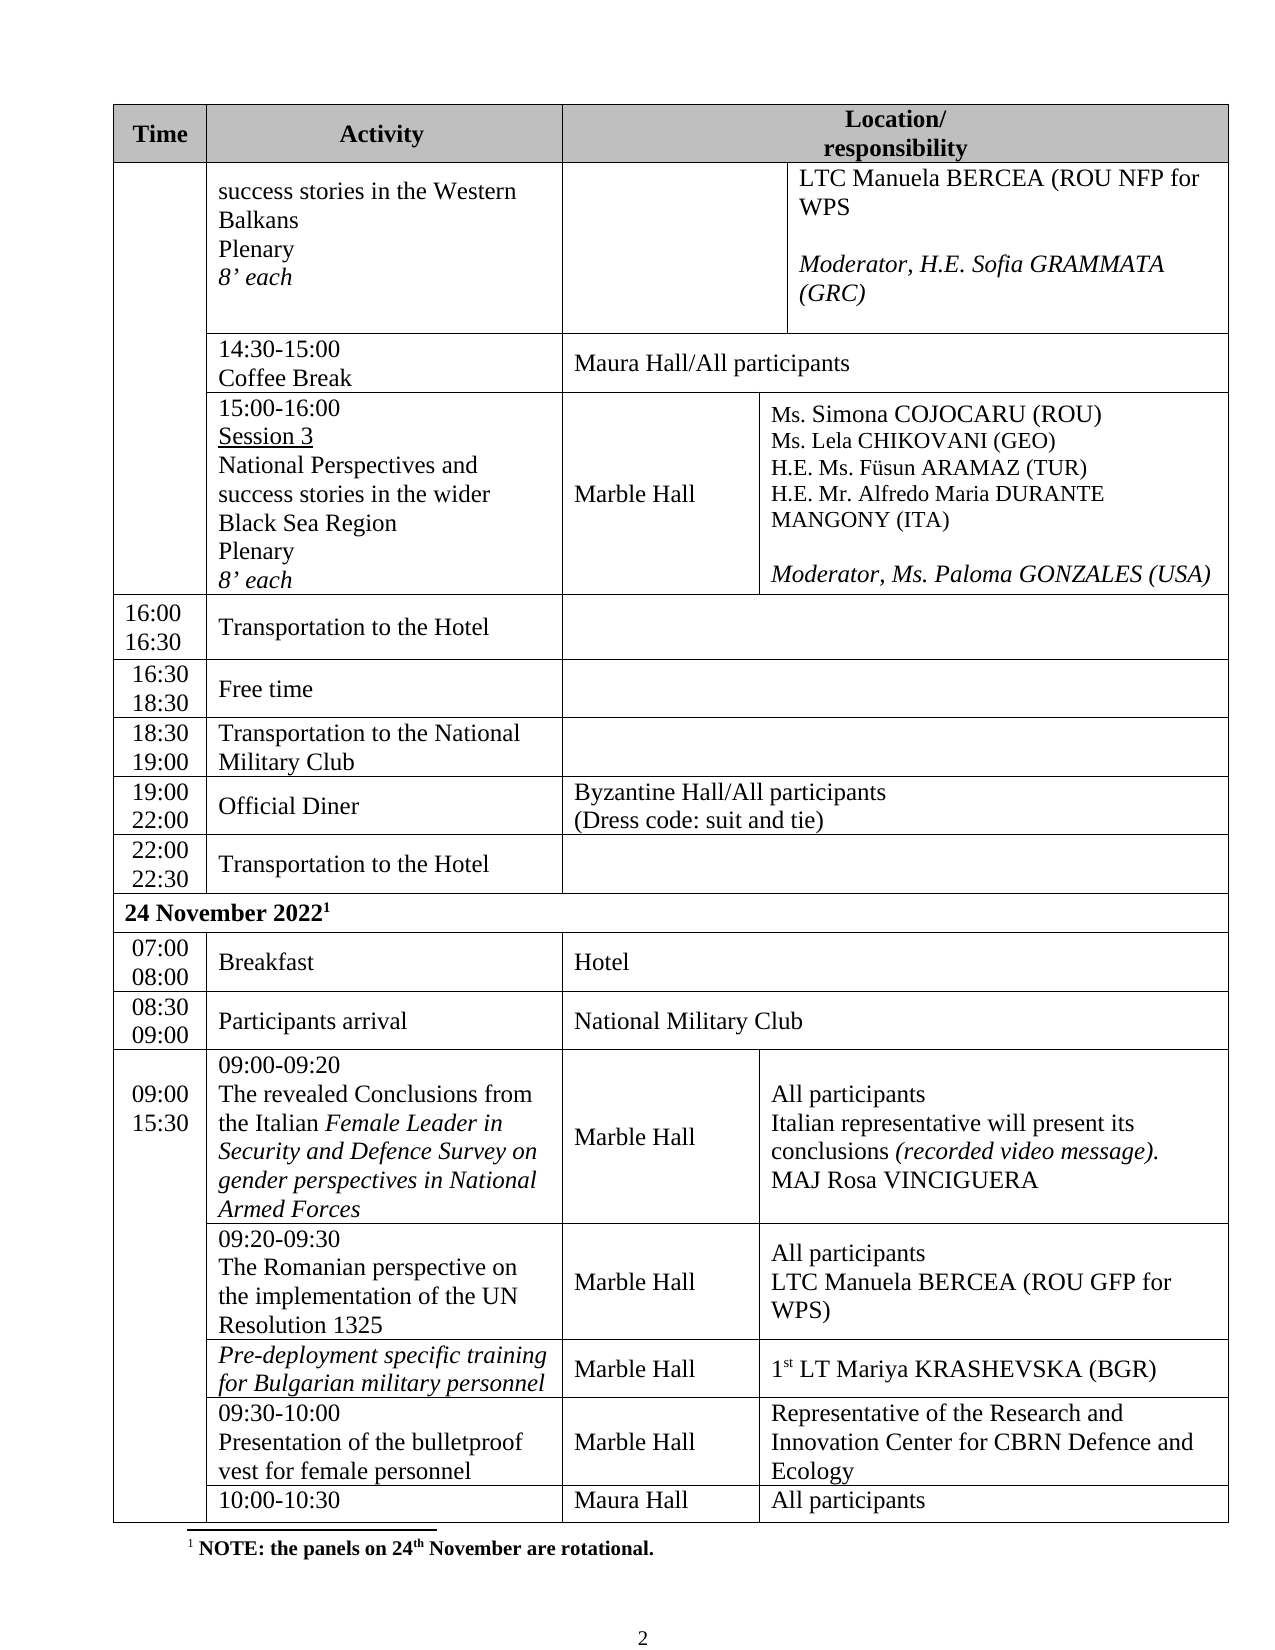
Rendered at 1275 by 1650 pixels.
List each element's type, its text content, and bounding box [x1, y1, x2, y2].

table_cell Participants arrival [207, 992, 562, 1049]
table_cell All participants Italian representative will present its conclusions (recorded video message). MAJ Rosa VINCIGUERA [760, 1050, 1228, 1223]
table_cell Official Diner [207, 777, 562, 834]
table_cell [563, 660, 1228, 717]
table_cell [563, 163, 787, 333]
table_cell Byzantine Hall/All participants (Dress code: suit and tie) [563, 777, 1228, 834]
table_cell Pre-deployment specific training for Bulgarian military personnel [207, 1340, 562, 1397]
table_cell 07:00 08:00 [114, 933, 206, 991]
table_cell 22:00 22:30 [114, 835, 206, 893]
table_cell 1st LT Mariya KRASHEVSKA (BGR) [760, 1340, 1228, 1397]
table_cell success stories in the Western Balkans Plenary 8’ each [207, 163, 562, 333]
table_cell 09:00 15:30 [114, 1050, 206, 1522]
table_cell Marble Hall [563, 1224, 759, 1339]
table_cell [563, 718, 1228, 776]
table_cell 18:30 19:00 [114, 718, 206, 776]
table_cell Transportation to the Hotel [207, 595, 562, 658]
table_cell 08:30 09:00 [114, 992, 206, 1049]
table_cell All participants [760, 1486, 1228, 1522]
table_cell [563, 835, 1228, 893]
table_cell Representative of the Research and Innovation Center for CBRN Defence and Ecology [760, 1398, 1228, 1484]
table_cell Marble Hall [563, 1340, 759, 1397]
table_cell Ms. Simona COJOCARU (ROU) Ms. Lela CHIKOVANI (GEO) H.E. Ms. Füsun ARAMAZ (TUR) H.E. Mr. Alfredo Maria DURANTE MANGONY (ITA) Moderator, Ms. Paloma GONZALES (USA) [760, 393, 1228, 594]
table_cell 19:00 22:00 [114, 777, 206, 834]
table_cell 09:20-09:30 The Romanian perspective on the implementation of the UN Resolution 1325 [207, 1224, 562, 1339]
table_cell 24 November 2022 [114, 894, 1228, 932]
table_cell 10:00-10:30 [207, 1486, 562, 1522]
table_header Activity [207, 105, 562, 162]
table_cell Breakfast [207, 933, 562, 991]
table_header Location/ responsibility [563, 105, 1228, 162]
table_cell Hotel [563, 933, 1228, 991]
table_cell Marble Hall [563, 393, 759, 594]
table_cell 15:00-16:00 Session 3 National Perspectives and success stories in the wider Black Sea Region Plenary 8’ each [207, 393, 562, 594]
table_cell [114, 163, 206, 594]
table_cell Maura Hall [563, 1486, 759, 1522]
table_cell 09:30-10:00 Presentation of the bulletproof vest for female personnel [207, 1398, 562, 1484]
table_cell All participants LTC Manuela BERCEA (ROU GFP for WPS) [760, 1224, 1228, 1339]
table_cell LTC Manuela BERCEA (ROU NFP for WPS Moderator, H.E. Sofia GRAMMATA (GRC) [788, 163, 1228, 333]
table_cell Transportation to the Hotel [207, 835, 562, 893]
table_header Time [114, 105, 206, 162]
table_cell Maura Hall/All participants [563, 334, 1228, 392]
table_cell 14:30-15:00 Coffee Break [207, 334, 562, 392]
table_cell Free time [207, 660, 562, 717]
table_cell Transportation to the National Military Club [207, 718, 562, 776]
table_cell Marble Hall [563, 1050, 759, 1223]
table_cell [563, 595, 1228, 658]
table_cell Marble Hall [563, 1398, 759, 1484]
table_cell 16:00 16:30 [114, 595, 206, 658]
table_cell 16:30 18:30 [114, 660, 206, 717]
table_cell National Military Club [563, 992, 1228, 1049]
table_cell 09:00-09:20 The revealed Conclusions from the Italian Female Leader in Security and Defence Survey on gender perspectives in National Armed Forces [207, 1050, 562, 1223]
